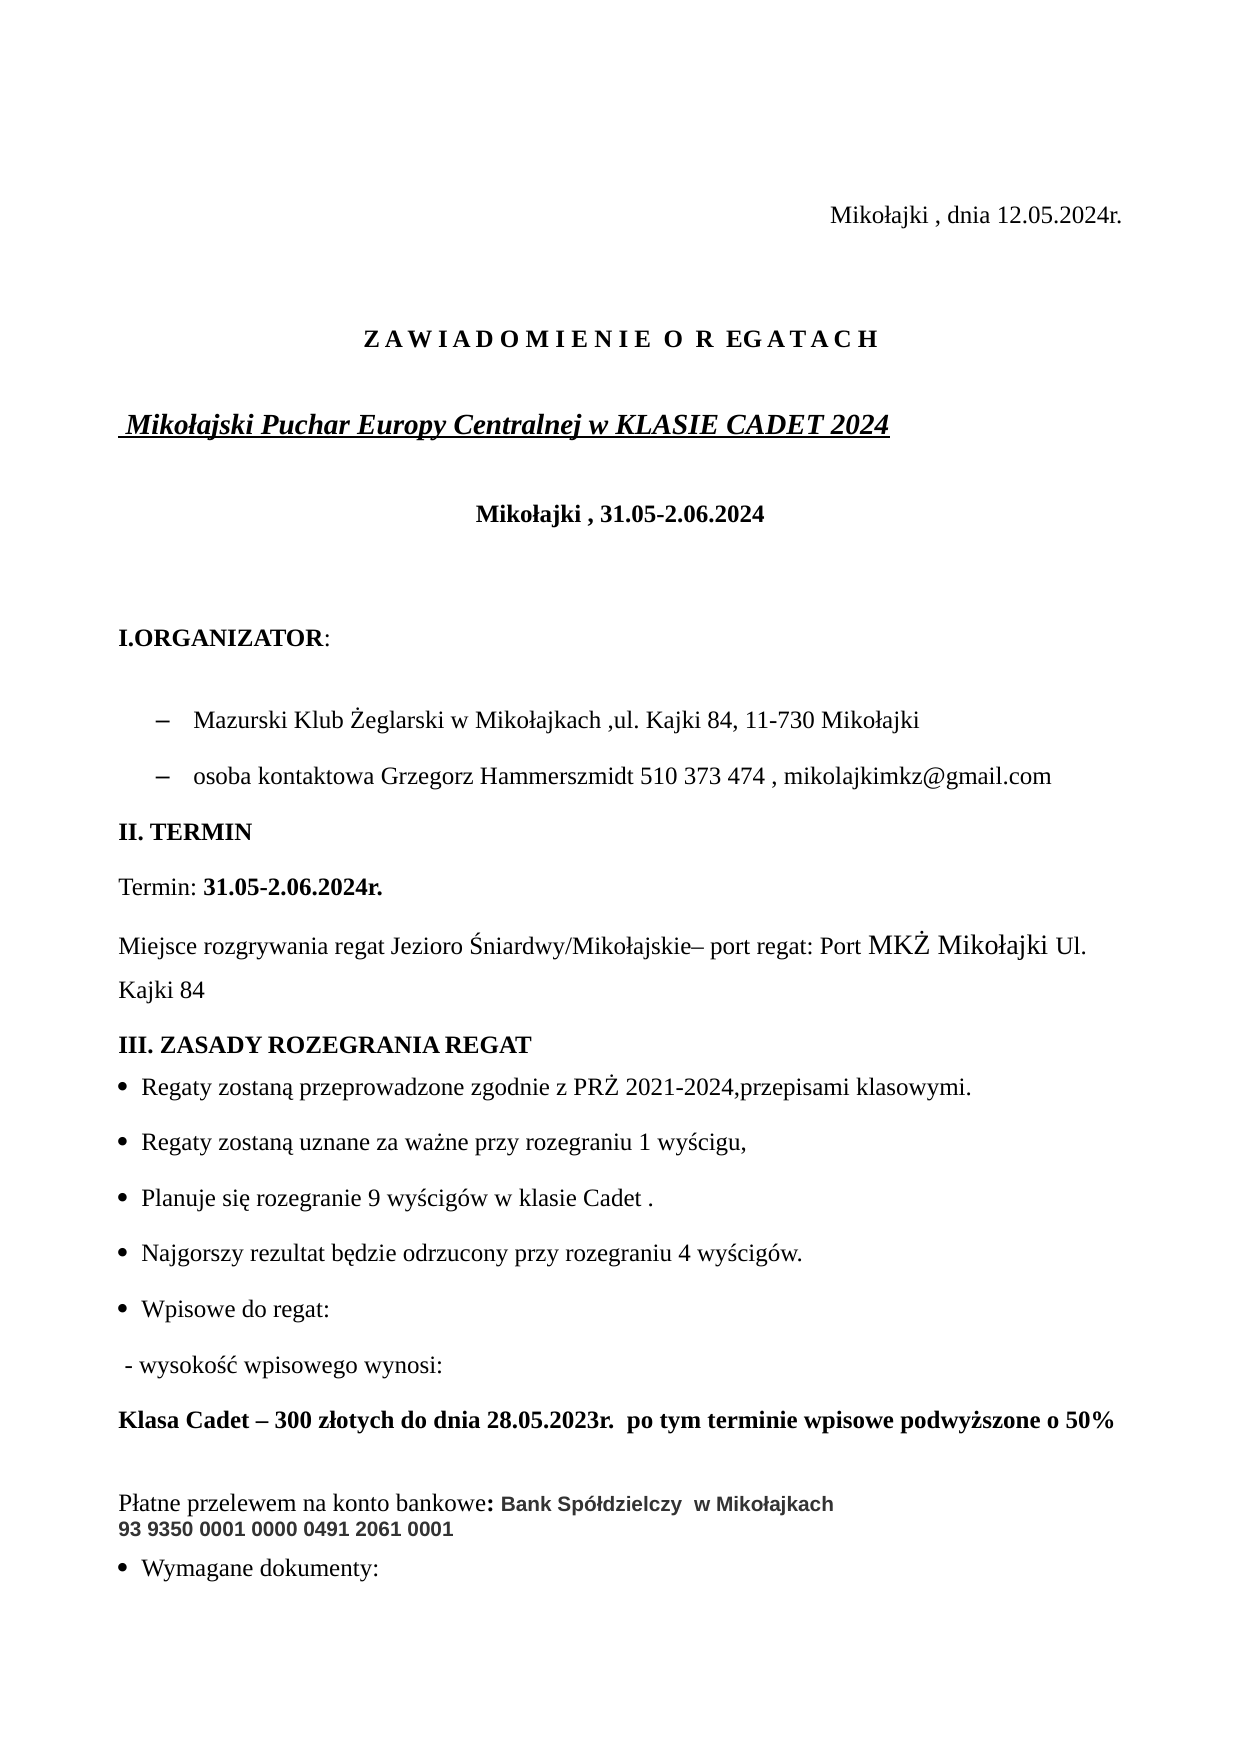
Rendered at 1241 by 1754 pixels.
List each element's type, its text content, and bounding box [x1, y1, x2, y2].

text · Regaty zostaną przeprowadzone zgodnie z PRŻ 2021-2024,przepisami klasowymi. [118, 1072, 1122, 1100]
text - wysokość wpisowego wynosi: [118, 1350, 1122, 1378]
text Miejsce rozgrywania regat Jezioro Śniardwy/Mikołajskie– port regat: Port MKŻ Mikołajki Ul. Kajki 84 [118, 928, 1122, 1003]
text Płatne przelewem na konto bankowe: Bank Spółdzielczy w Mikołajkach 93 9350 0001 0000 0491 2061 0001 [118, 1488, 1122, 1541]
text · Wymagane dokumenty: [118, 1553, 1122, 1582]
text · Wpisowe do regat: [118, 1294, 1122, 1323]
text · Najgorszy rezultat będzie odrzucony przy rozegraniu 4 wyścigów. [118, 1238, 1122, 1267]
text Mikołajki , 31.05-2.06.2024 [118, 499, 1122, 528]
text III. ZASADY ROZEGRANIA REGAT [118, 1030, 1122, 1059]
text Klasa Cadet – 300 złotych do dnia 28.05.2023r. po tym terminie wpisowe podwyższone o 50% [118, 1405, 1122, 1434]
list Mazurski Klub Żeglarski w Mikołajkach ,ul. Kajki 84, 11-730 Mikołajki [156, 705, 1122, 734]
list osoba kontaktowa Grzegorz Hammerszmidt 510 373 474 , mikolajkimkz@gmail.com [156, 761, 1122, 790]
text · Regaty zostaną uznane za ważne przy rozegraniu 1 wyścigu, [118, 1127, 1122, 1156]
text I.ORGANIZATOR: [118, 623, 1122, 652]
text Mikołajki , dnia 12.05.2024r. [118, 201, 1122, 229]
text II. TERMIN [118, 817, 1122, 845]
text Termin: 31.05-2.06.2024r. [118, 872, 1122, 901]
text · Planuje się rozegranie 9 wyścigów w klasie Cadet . [118, 1183, 1122, 1212]
text Mikołajski Puchar Europy Centralnej w KLASIE CADET 2024 [118, 407, 1122, 440]
text Z A W I A D O M I E N I E O R EG A T A C H [118, 324, 1122, 353]
